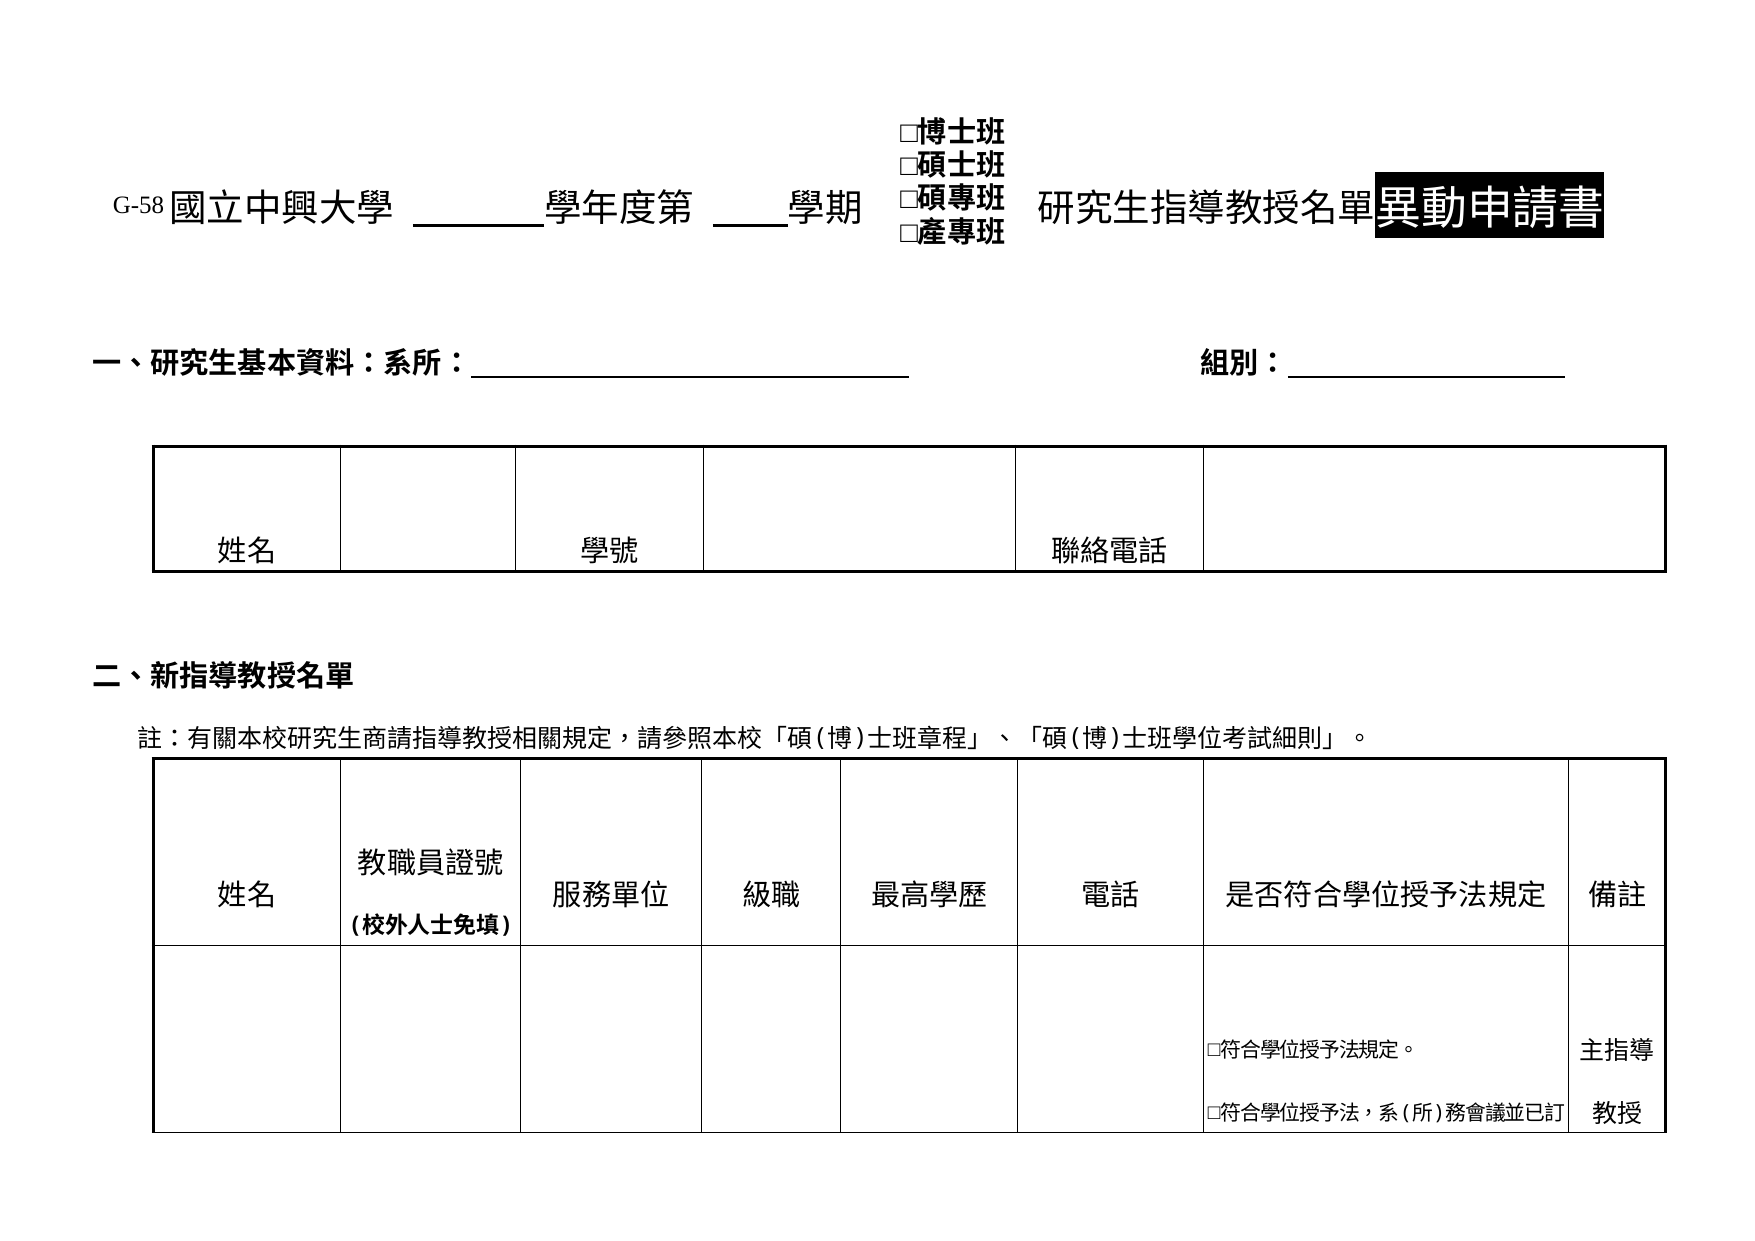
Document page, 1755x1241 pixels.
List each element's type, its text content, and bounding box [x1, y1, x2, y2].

table_header [1204, 448, 1664, 569]
text 二、新指導教授名單 [63, 632, 1700, 694]
table_header 教職員證號 (校外人士免填) [341, 760, 520, 944]
table_header 級職 [702, 760, 840, 944]
text 一、研究生基本資料：系所： 組別： [63, 319, 1700, 382]
text □碩專班 [900, 182, 1038, 215]
text □產專班 [900, 215, 1038, 249]
text 註：有關本校研究生商請指導教授相關規定，請參照本校「碩(博)士班章程」、「碩(博)士班學位考試細則」。 [63, 694, 1700, 757]
table_cell [155, 946, 340, 1132]
table_header 最高學歷 [841, 760, 1017, 944]
table_cell [1018, 946, 1203, 1132]
text □博士班 [900, 115, 1038, 149]
text G-58國立中興大學 學年度第 學期研究生指導教授名單異動申請書 [63, 132, 1700, 257]
table_header 姓名 [155, 448, 340, 569]
table_header 聯絡電話 [1016, 448, 1203, 569]
table_header 備註 [1569, 760, 1664, 944]
table_cell [841, 946, 1017, 1132]
table_cell [702, 946, 840, 1132]
table_header 姓名 [155, 760, 340, 944]
table_header 學號 [516, 448, 703, 569]
table_cell 主指導教授 [1569, 946, 1664, 1132]
table_header 電話 [1018, 760, 1203, 944]
table_header [341, 448, 515, 569]
table_cell □符合學位授予法規定。 □符合學位授予法，系(所)務會議並已訂 [1204, 946, 1568, 1132]
table_header 服務單位 [521, 760, 701, 944]
text □碩士班 [900, 149, 1038, 182]
table_cell [341, 946, 520, 1132]
table_cell [521, 946, 701, 1132]
table_header 是否符合學位授予法規定 [1204, 760, 1568, 944]
table_header [704, 448, 1015, 569]
